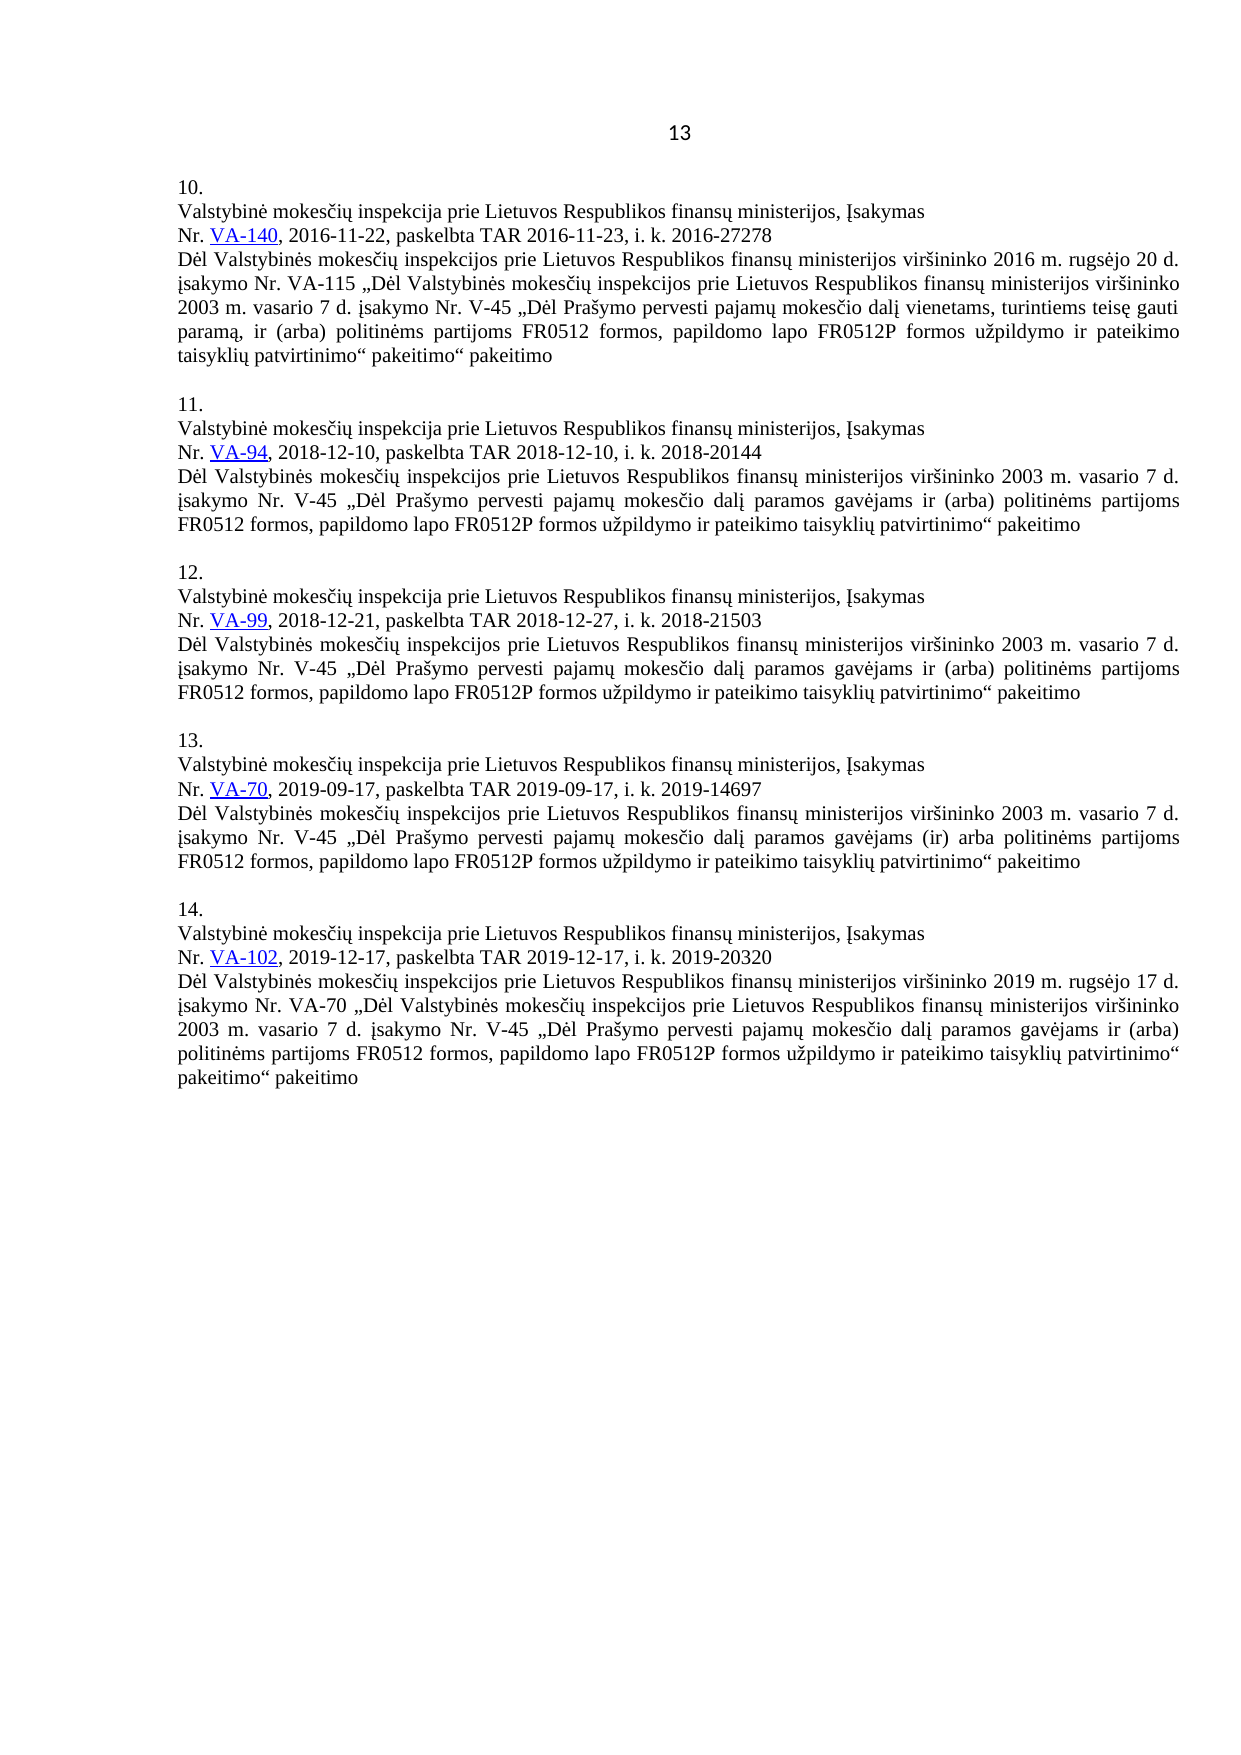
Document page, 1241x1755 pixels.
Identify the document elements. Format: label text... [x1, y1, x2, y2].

text Valstybinė mokesčių inspekcija prie Lietuvos Respublikos finansų ministerijos, Įsakymas [177, 752, 1181, 776]
text 14. [177, 897, 1181, 921]
text Dėl Valstybinės mokesčių inspekcijos prie Lietuvos Respublikos finansų ministerijos viršininko 2019 m. rugsėjo 17 d. įsakymo Nr. VA-70 „Dėl Valstybinės mokesčių inspekcijos prie Lietuvos Respublikos finansų ministerijos viršininko 2003 m. vasario 7 d. įsakymo Nr. V-45 „Dėl Prašymo pervesti pajamų mokesčio dalį paramos gavėjams ir (arba) politinėms partijoms FR0512 formos, papildomo lapo FR0512P formos užpildymo ir pateikimo taisyklių patvirtinimo“ pakeitimo“ pakeitimo [177, 969, 1181, 1089]
text 11. [177, 391, 1181, 416]
text Valstybinė mokesčių inspekcija prie Lietuvos Respublikos finansų ministerijos, Įsakymas [177, 199, 1181, 223]
text Valstybinė mokesčių inspekcija prie Lietuvos Respublikos finansų ministerijos, Įsakymas [177, 921, 1181, 945]
text Dėl Valstybinės mokesčių inspekcijos prie Lietuvos Respublikos finansų ministerijos viršininko 2003 m. vasario 7 d. įsakymo Nr. V-45 „Dėl Prašymo pervesti pajamų mokesčio dalį paramos gavėjams (ir) arba politinėms partijoms FR0512 formos, papildomo lapo FR0512P formos užpildymo ir pateikimo taisyklių patvirtinimo“ pakeitimo [177, 801, 1181, 873]
text 13. [177, 728, 1181, 752]
text Nr. VA-70, 2019-09-17, paskelbta TAR 2019-09-17, i. k. 2019-14697 [177, 776, 1181, 801]
text 12. [177, 560, 1181, 584]
text Dėl Valstybinės mokesčių inspekcijos prie Lietuvos Respublikos finansų ministerijos viršininko 2003 m. vasario 7 d. įsakymo Nr. V-45 „Dėl Prašymo pervesti pajamų mokesčio dalį paramos gavėjams ir (arba) politinėms partijoms FR0512 formos, papildomo lapo FR0512P formos užpildymo ir pateikimo taisyklių patvirtinimo“ pakeitimo [177, 632, 1181, 704]
text Valstybinė mokesčių inspekcija prie Lietuvos Respublikos finansų ministerijos, Įsakymas [177, 416, 1181, 439]
text Nr. VA-94, 2018-12-10, paskelbta TAR 2018-12-10, i. k. 2018-20144 [177, 439, 1181, 464]
text 10. [177, 175, 1181, 199]
text Valstybinė mokesčių inspekcija prie Lietuvos Respublikos finansų ministerijos, Įsakymas [177, 584, 1181, 608]
text Nr. VA-102, 2019-12-17, paskelbta TAR 2019-12-17, i. k. 2019-20320 [177, 945, 1181, 969]
text Dėl Valstybinės mokesčių inspekcijos prie Lietuvos Respublikos finansų ministerijos viršininko 2003 m. vasario 7 d. įsakymo Nr. V-45 „Dėl Prašymo pervesti pajamų mokesčio dalį paramos gavėjams ir (arba) politinėms partijoms FR0512 formos, papildomo lapo FR0512P formos užpildymo ir pateikimo taisyklių patvirtinimo“ pakeitimo [177, 464, 1181, 536]
text Dėl Valstybinės mokesčių inspekcijos prie Lietuvos Respublikos finansų ministerijos viršininko 2016 m. rugsėjo 20 d. įsakymo Nr. VA-115 „Dėl Valstybinės mokesčių inspekcijos prie Lietuvos Respublikos finansų ministerijos viršininko 2003 m. vasario 7 d. įsakymo Nr. V-45 „Dėl Prašymo pervesti pajamų mokesčio dalį vienetams, turintiems teisę gauti paramą, ir (arba) politinėms partijoms FR0512 formos, papildomo lapo FR0512P formos užpildymo ir pateikimo taisyklių patvirtinimo“ pakeitimo“ pakeitimo [177, 247, 1181, 367]
text Nr. VA-99, 2018-12-21, paskelbta TAR 2018-12-27, i. k. 2018-21503 [177, 608, 1181, 632]
text Nr. VA-140, 2016-11-22, paskelbta TAR 2016-11-23, i. k. 2016-27278 [177, 223, 1181, 247]
